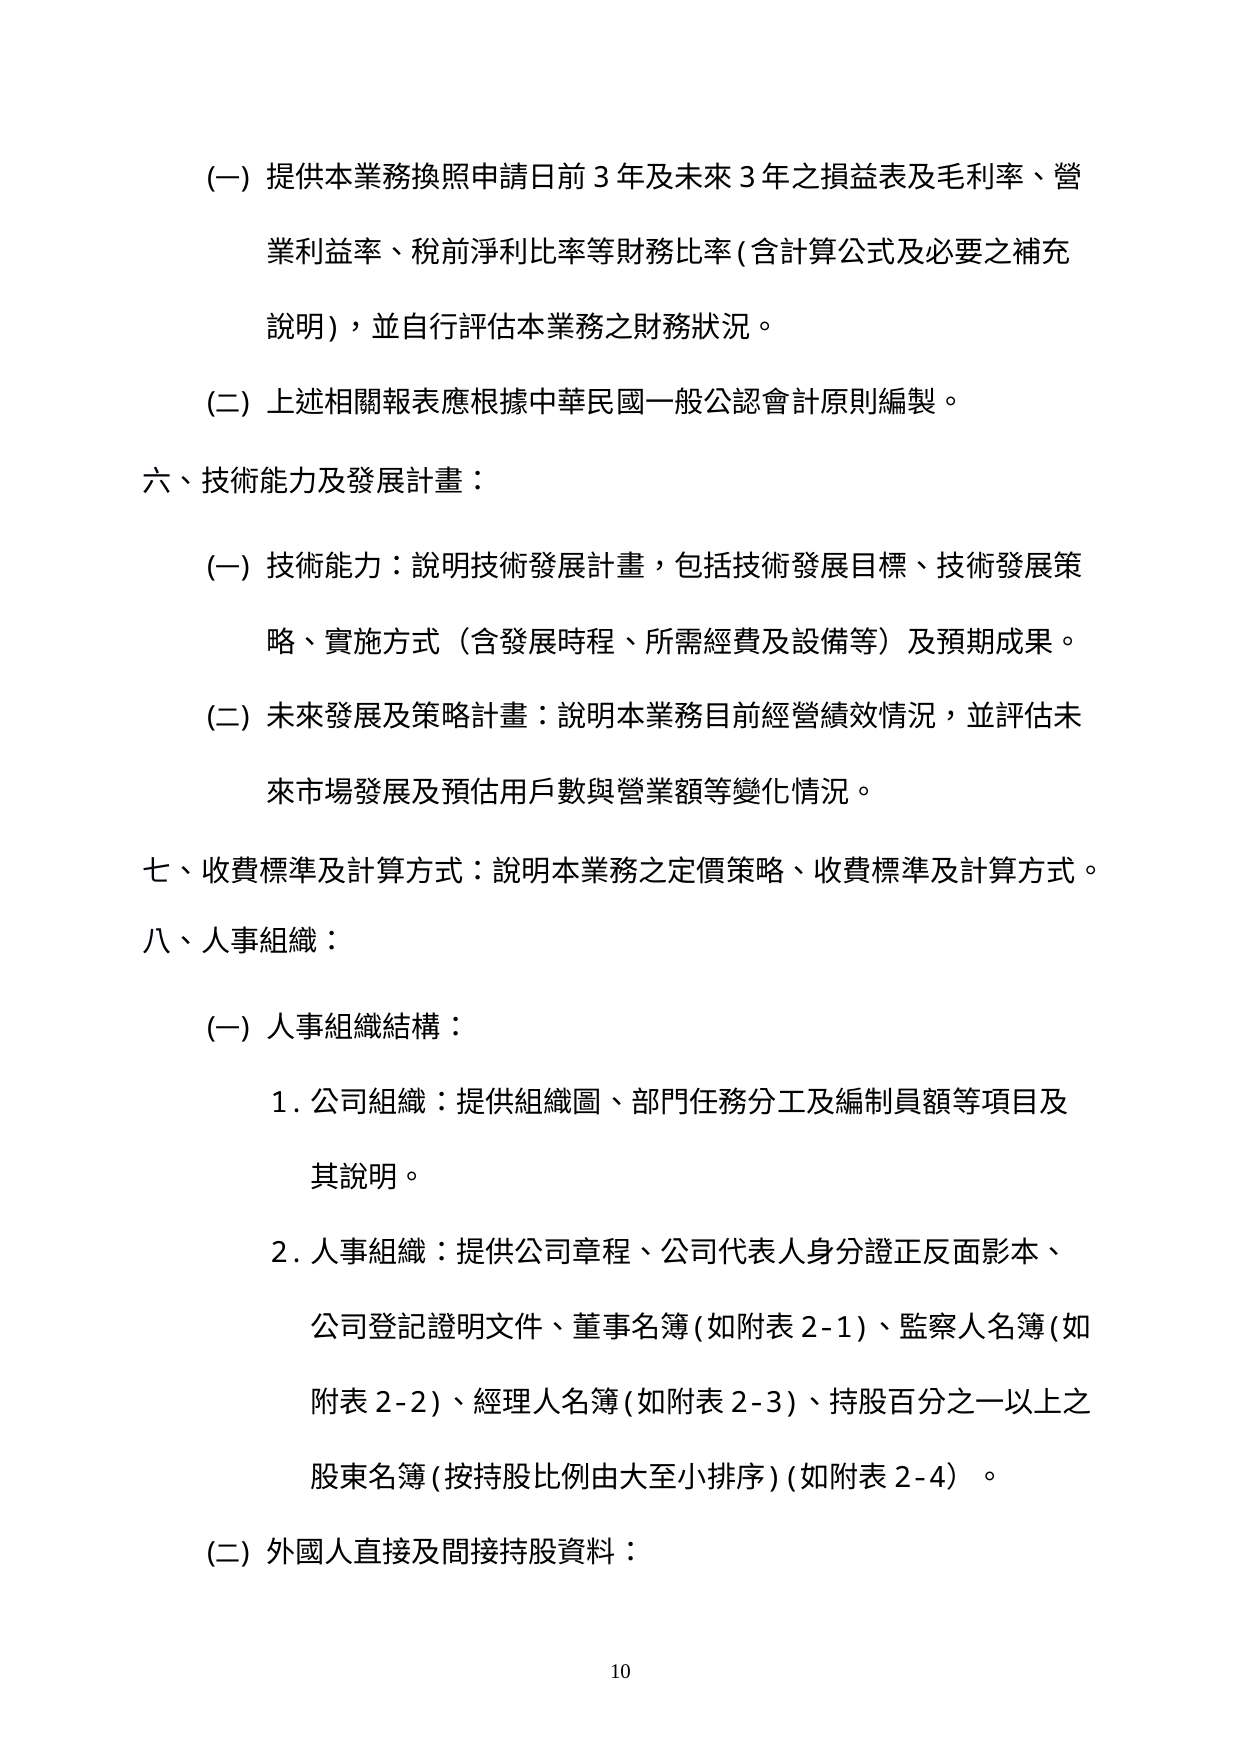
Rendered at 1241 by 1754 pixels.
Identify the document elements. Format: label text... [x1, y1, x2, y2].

list 技術能力：說明技術發展計畫，包括技術發展目標、技術發展策略、實施方式（含發展時程、所需經費及設備等）及預期成果。 [207, 521, 1092, 671]
list 公司組織：提供組織圖、部門任務分工及編制員額等項目及其說明。 [270, 1056, 1092, 1206]
list 未來發展及策略計畫：說明本業務目前經營績效情況，並評估未來市場發展及預估用戶數與營業額等變化情況。 [207, 671, 1092, 821]
list 外國人直接及間接持股資料： [207, 1506, 1092, 1581]
list 人事組織：提供公司章程、公司代表人身分證正反面影本、公司登記證明文件、董事名簿(如附表2-1)、監察人名簿(如附表2-2)、經理人名簿(如附表2-3)、持股百分之一以上之股東名簿(按持股比例由大至小排序)(如附表2-4）。 [270, 1206, 1092, 1506]
list 人事組織： [142, 910, 1092, 962]
list 收費標準及計算方式：說明本業務之定價策略、收費標準及計算方式。 [142, 839, 1092, 891]
list 提供本業務換照申請日前3年及未來3年之損益表及毛利率、營業利益率、稅前淨利比率等財務比率(含計算公式及必要之補充說明)，並自行評估本業務之財務狀況。 [207, 131, 1092, 356]
list 上述相關報表應根據中華民國一般公認會計原則編製。 [207, 356, 1092, 431]
list 技術能力及發展計畫： [142, 450, 1092, 502]
list 人事組織結構： [207, 981, 1092, 1056]
